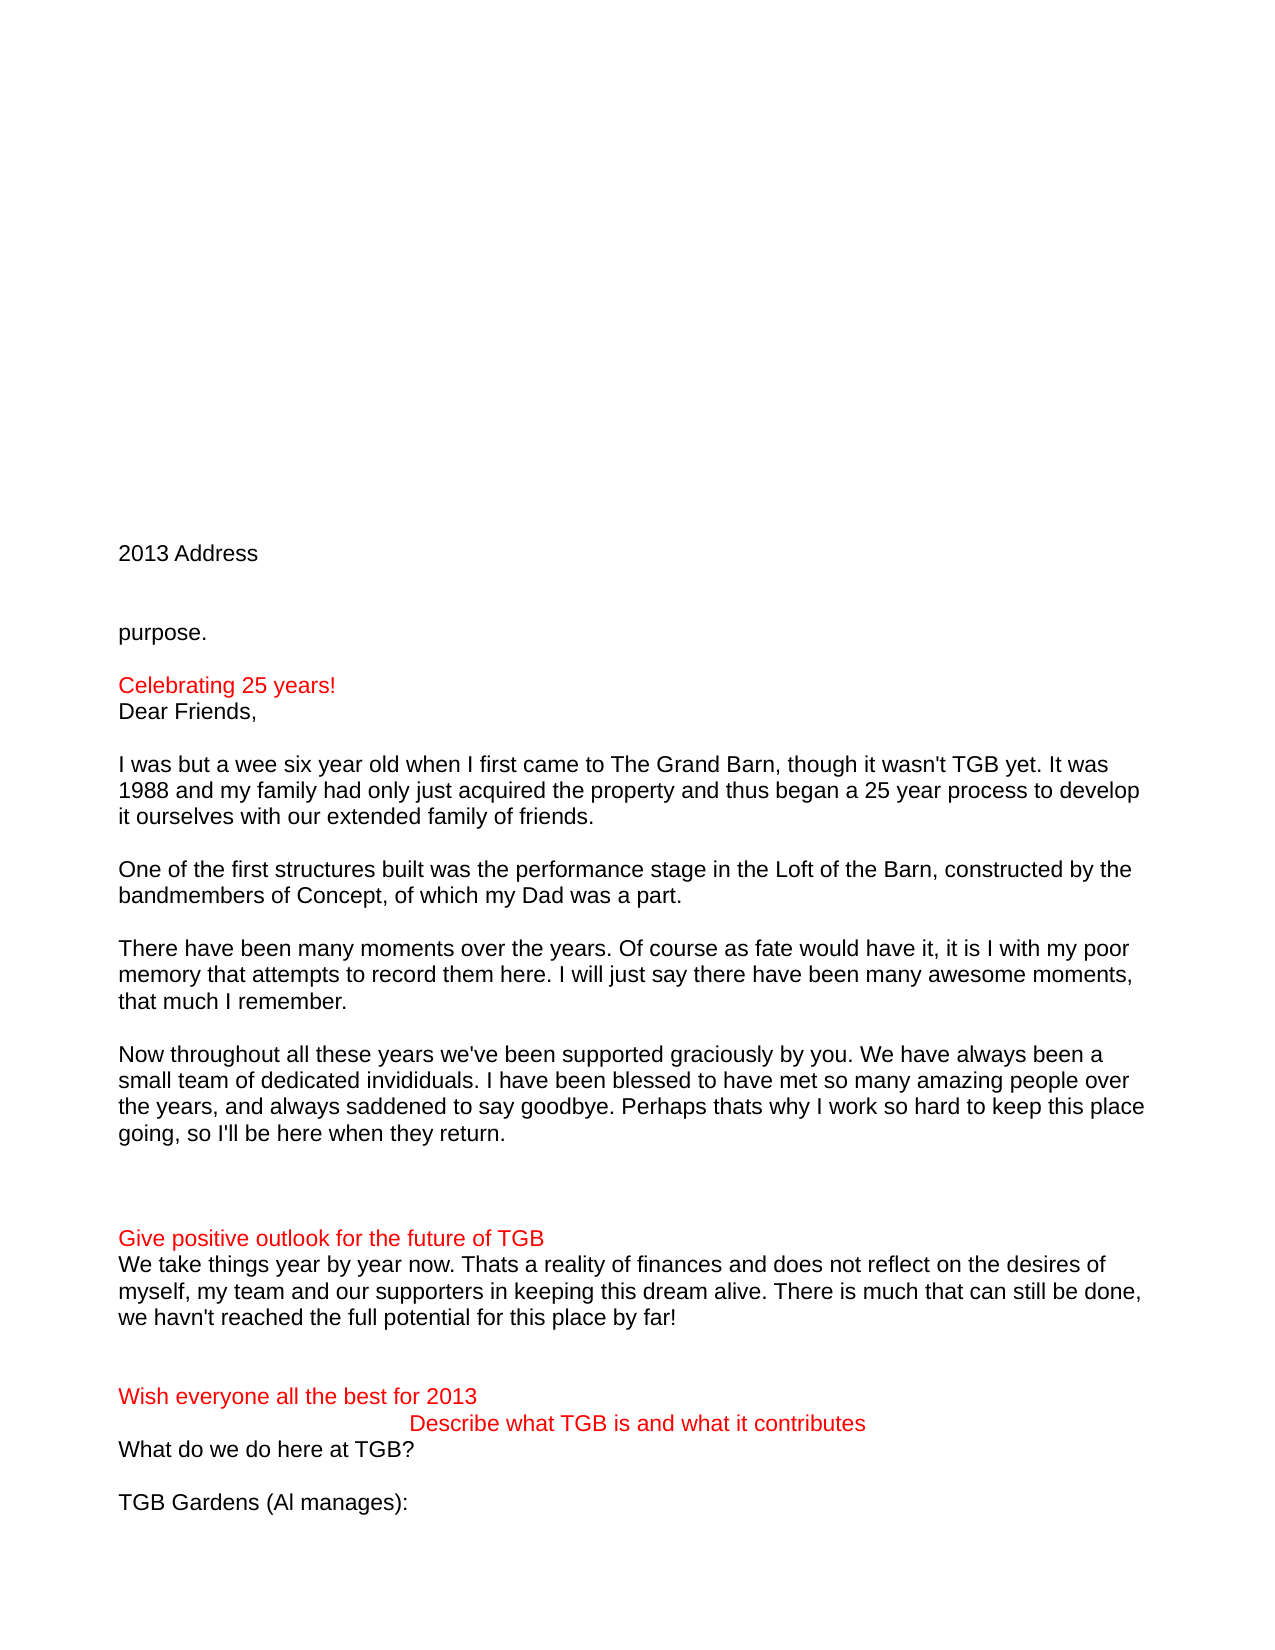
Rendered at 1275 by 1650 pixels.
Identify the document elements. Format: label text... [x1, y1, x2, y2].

text What do we do here at TGB? [118, 1436, 1157, 1462]
text There have been many moments over the years. Of course as fate would have it, it is I with my poor memory that attempts to record them here. I will just say there have been many awesome moments, that much I remember. [118, 935, 1157, 1014]
text One of the first structures built was the performance stage in the Loft of the Barn, constructed by the bandmembers of Concept, of which my Dad was a part. [118, 856, 1157, 909]
text Give positive outlook for the future of TGB [118, 1225, 1157, 1251]
text We take things year by year now. Thats a reality of finances and does not reflect on the desires of myself, my team and our supporters in keeping this dream alive. There is much that can still be done, we havn't reached the full potential for this place by far! [118, 1251, 1157, 1330]
text 2013 Address [118, 540, 1157, 566]
text Wish everyone all the best for 2013 [118, 1383, 1157, 1409]
text purpose. [118, 619, 1157, 645]
text I was but a wee six year old when I first came to The Grand Barn, though it wasn't TGB yet. It was 1988 and my family had only just acquired the property and thus began a 25 year process to develop it ourselves with our extended family of friends. [118, 751, 1157, 830]
text TGB Gardens (Al manages): [118, 1488, 1157, 1515]
text Dear Friends, [118, 698, 1157, 724]
text Now throughout all these years we've been supported graciously by you. We have always been a small team of dedicated invididuals. I have been blessed to have met so many amazing people over the years, and always saddened to say goodbye. Perhaps thats why I work so hard to keep this place going, so I'll be here when they return. [118, 1041, 1157, 1146]
text Describe what TGB is and what it contributes [118, 1409, 1157, 1436]
text Celebrating 25 years! [118, 672, 1157, 698]
